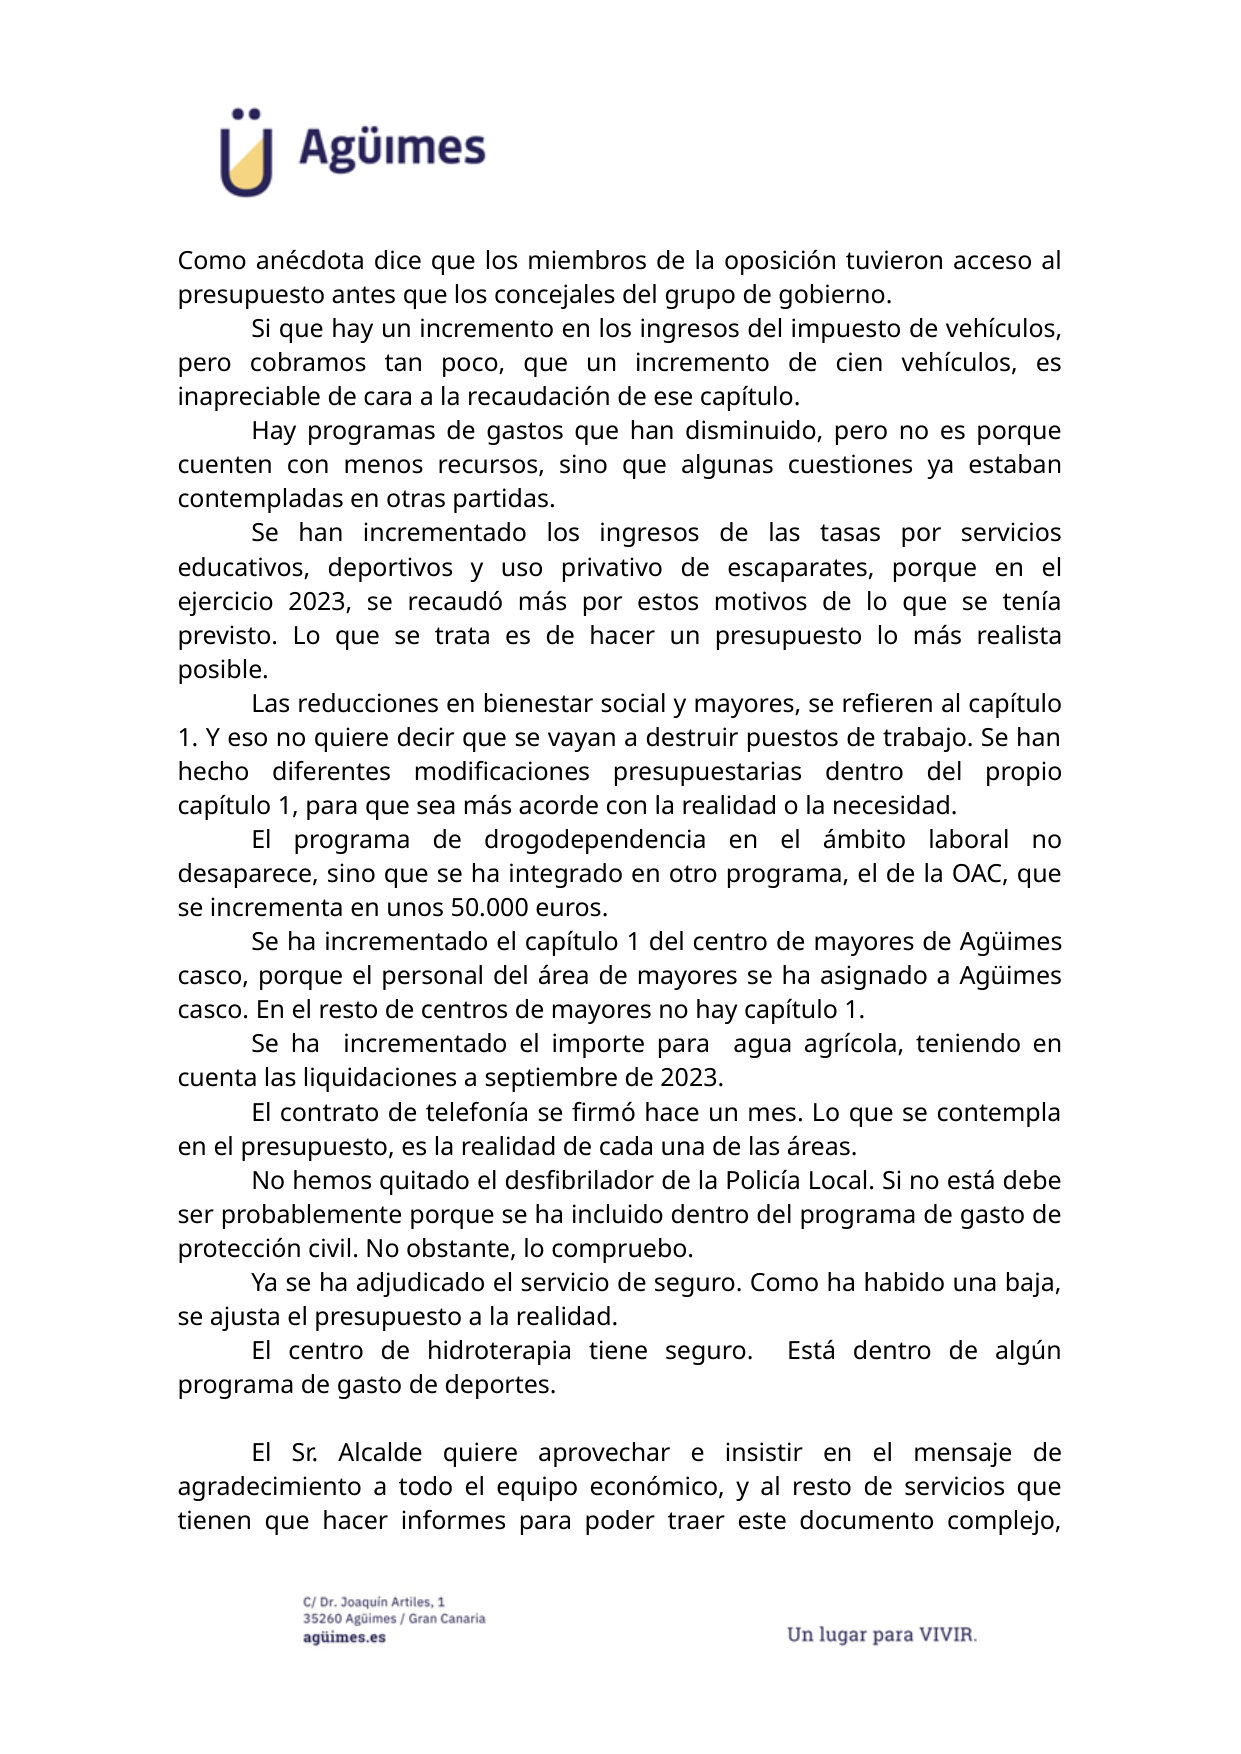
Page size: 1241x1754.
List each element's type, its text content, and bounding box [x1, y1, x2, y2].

text El programa de drogodependencia en el ámbito laboral no desaparece, sino que se ha integrado en otro programa, el de la OAC, que se incrementa en unos 50.000 euros. [177, 822, 1063, 924]
text El centro de hidroterapia tiene seguro. Está dentro de algún programa de gasto de deportes. [177, 1333, 1063, 1401]
text Hay programas de gastos que han disminuido, pero no es porque cuenten con menos recursos, sino que algunas cuestiones ya estaban contempladas en otras partidas. [177, 413, 1063, 515]
text Si que hay un incremento en los ingresos del impuesto de vehículos, pero cobramos tan poco, que un incremento de cien vehículos, es inapreciable de cara a la recaudación de ese capítulo. [177, 311, 1063, 413]
text Las reducciones en bienestar social y mayores, se refieren al capítulo 1. Y eso no quiere decir que se vayan a destruir puestos de trabajo. Se han hecho diferentes modificaciones presupuestarias dentro del propio capítulo 1, para que sea más acorde con la realidad o la necesidad. [177, 685, 1063, 822]
text Se ha incrementado el importe para agua agrícola, teniendo en cuenta las liquidaciones a septiembre de 2023. [177, 1026, 1063, 1094]
text El contrato de telefonía se firmó hace un mes. Lo que se contempla en el presupuesto, es la realidad de cada una de las áreas. [177, 1094, 1063, 1162]
picture [177, 1558, 1063, 1681]
text El Sr. Alcalde quiere aprovechar e insistir en el mensaje de agradecimiento a todo el equipo económico, y al resto de servicios que tienen que hacer informes para poder traer este documento complejo, [177, 1435, 1063, 1537]
text No hemos quitado el desfibrilador de la Policía Local. Si no está debe ser probablemente porque se ha incluido dentro del programa de gasto de protección civil. No obstante, lo compruebo. [177, 1162, 1063, 1264]
picture [177, 73, 540, 243]
text Se ha incrementado el capítulo 1 del centro de mayores de Agüimes casco, porque el personal del área de mayores se ha asignado a Agüimes casco. En el resto de centros de mayores no hay capítulo 1. [177, 924, 1063, 1026]
text Ya se ha adjudicado el servicio de seguro. Como ha habido una baja, se ajusta el presupuesto a la realidad. [177, 1264, 1063, 1333]
text Se han incrementado los ingresos de las tasas por servicios educativos, deportivos y uso privativo de escaparates, porque en el ejercicio 2023, se recaudó más por estos motivos de lo que se tenía previsto. Lo que se trata es de hacer un presupuesto lo más realista posible. [177, 515, 1063, 685]
text Como anécdota dice que los miembros de la oposición tuvieron acceso al presupuesto antes que los concejales del grupo de gobierno. [177, 243, 1063, 311]
